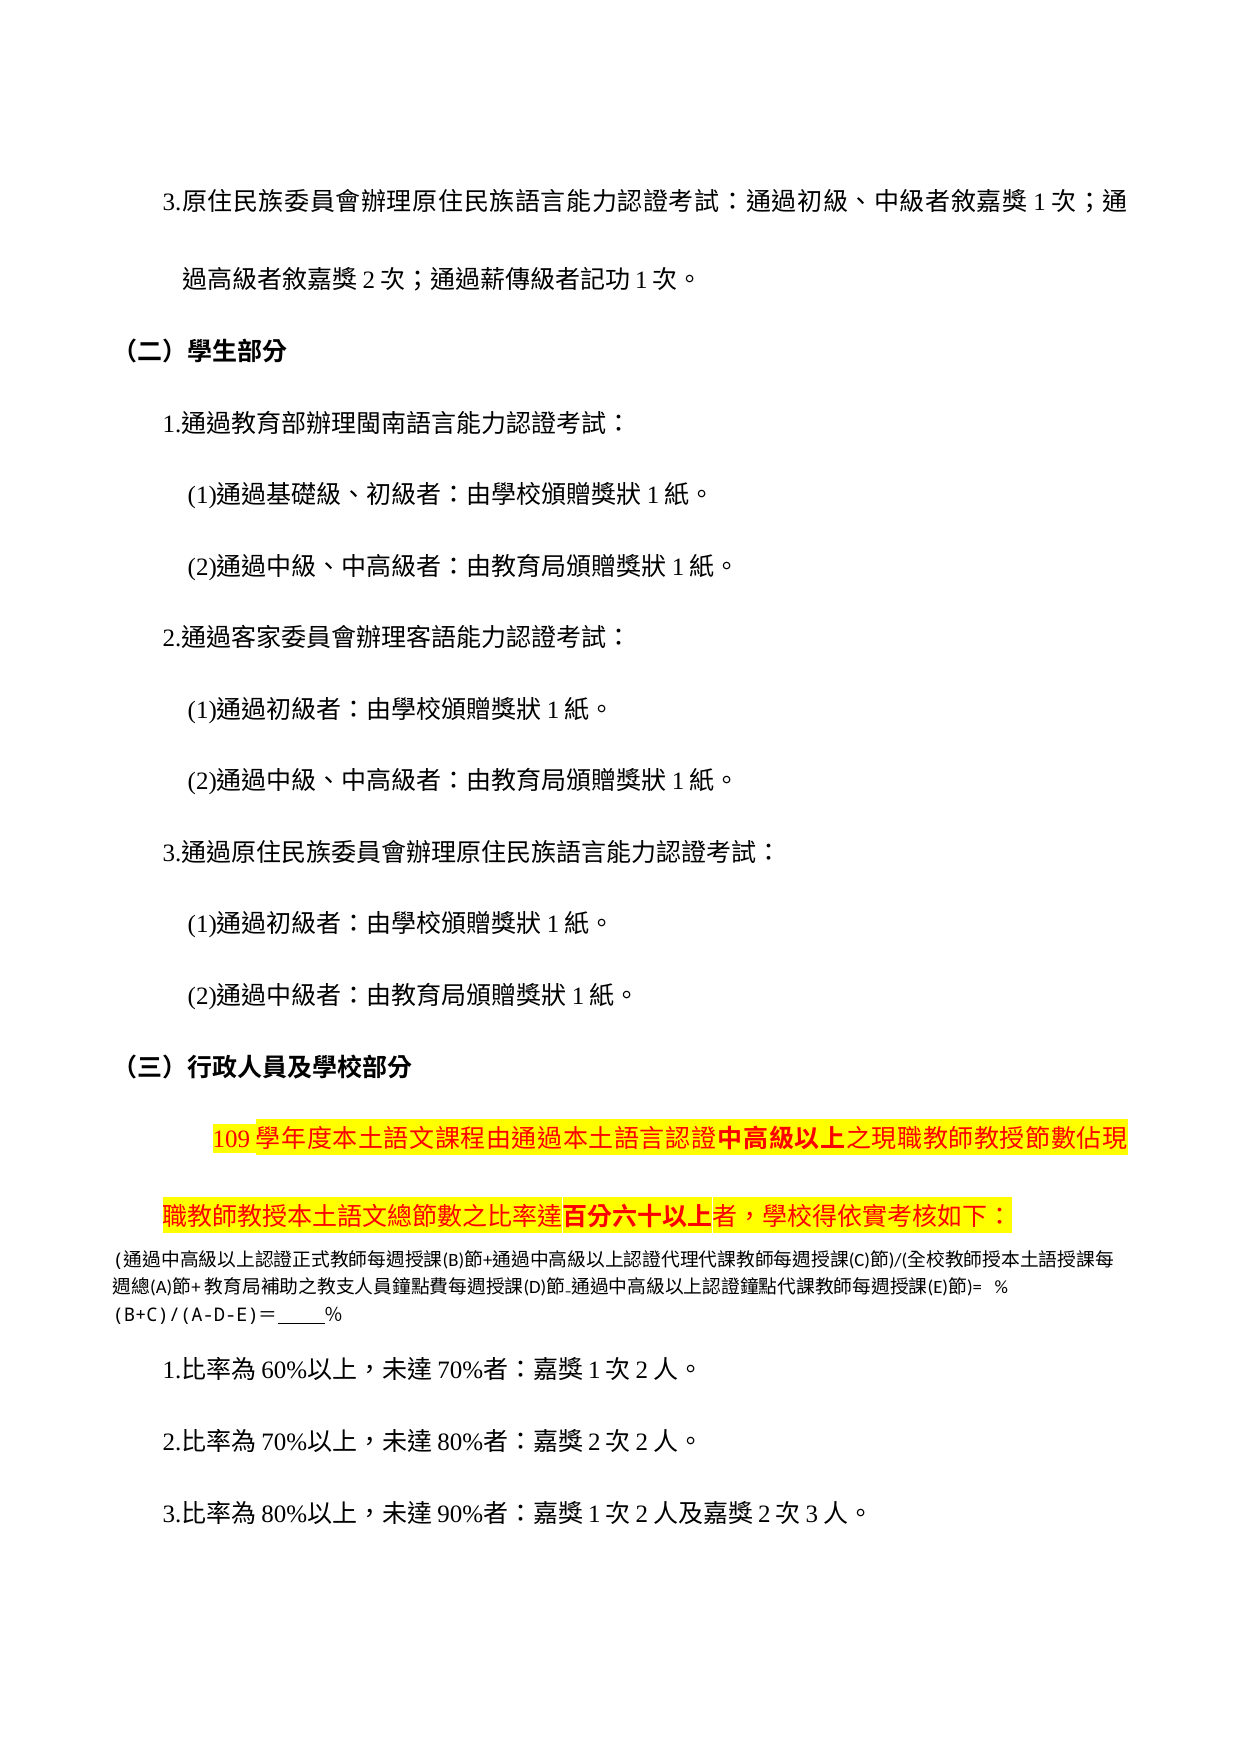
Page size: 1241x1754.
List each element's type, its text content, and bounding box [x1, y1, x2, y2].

text （三）行政人員及學校部分 [112, 1023, 1128, 1086]
text (通過中高級以上認證正式教師每週授課(B)節+通過中高級以上認證代理代課教師每週授課(C)節)/(全校教師授本土語授課每週總(A)節+ 教育局補助之教支人員鐘點費每週授課(D)節₋通過中高級以上認證鐘點代課教師每週授課(E)節)= % [112, 1245, 1128, 1299]
text (1)通過基礎級、初級者：由學校頒贈獎狀1紙。 [187, 451, 1128, 513]
text 1.通過教育部辦理閩南語言能力認證考試： [162, 379, 1128, 442]
text 2.比率為70%以上，未達80%者：嘉獎2次2人。 [162, 1398, 1128, 1460]
text 109學年度本土語文課程由通過本土語言認證中高級以上之現職教師教授節數佔現職教師教授本土語文總節數之比率達百分六十以上者，學校得依實考核如下： [162, 1095, 1128, 1236]
text （二）學生部分 [112, 308, 1128, 370]
text (2)通過中級者：由教育局頒贈獎狀1紙。 [187, 952, 1128, 1014]
text (2)通過中級、中高級者：由教育局頒贈獎狀1紙。 [187, 523, 1128, 585]
text 3.通過原住民族委員會辦理原住民族語言能力認證考試： [162, 809, 1128, 871]
text (1)通過初級者：由學校頒贈獎狀1紙。 [187, 880, 1128, 943]
text (B+C)/(A-D-E)＝ ％ [112, 1299, 1128, 1326]
text 3.比率為80%以上，未達90%者：嘉獎1次2人及嘉獎2次3人。 [162, 1469, 1128, 1532]
text 2.通過客家委員會辦理客語能力認證考試： [162, 594, 1128, 657]
text (2)通過中級、中高級者：由教育局頒贈獎狀1紙。 [187, 737, 1128, 800]
text 1.比率為60%以上，未達70%者：嘉獎1次2人。 [162, 1326, 1128, 1389]
text 3.原住民族委員會辦理原住民族語言能力認證考試：通過初級、中級者敘嘉獎1次；通過高級者敘嘉獎2次；通過薪傳級者記功1次。 [162, 158, 1128, 299]
text (1)通過初級者：由學校頒贈獎狀1紙。 [187, 666, 1128, 728]
